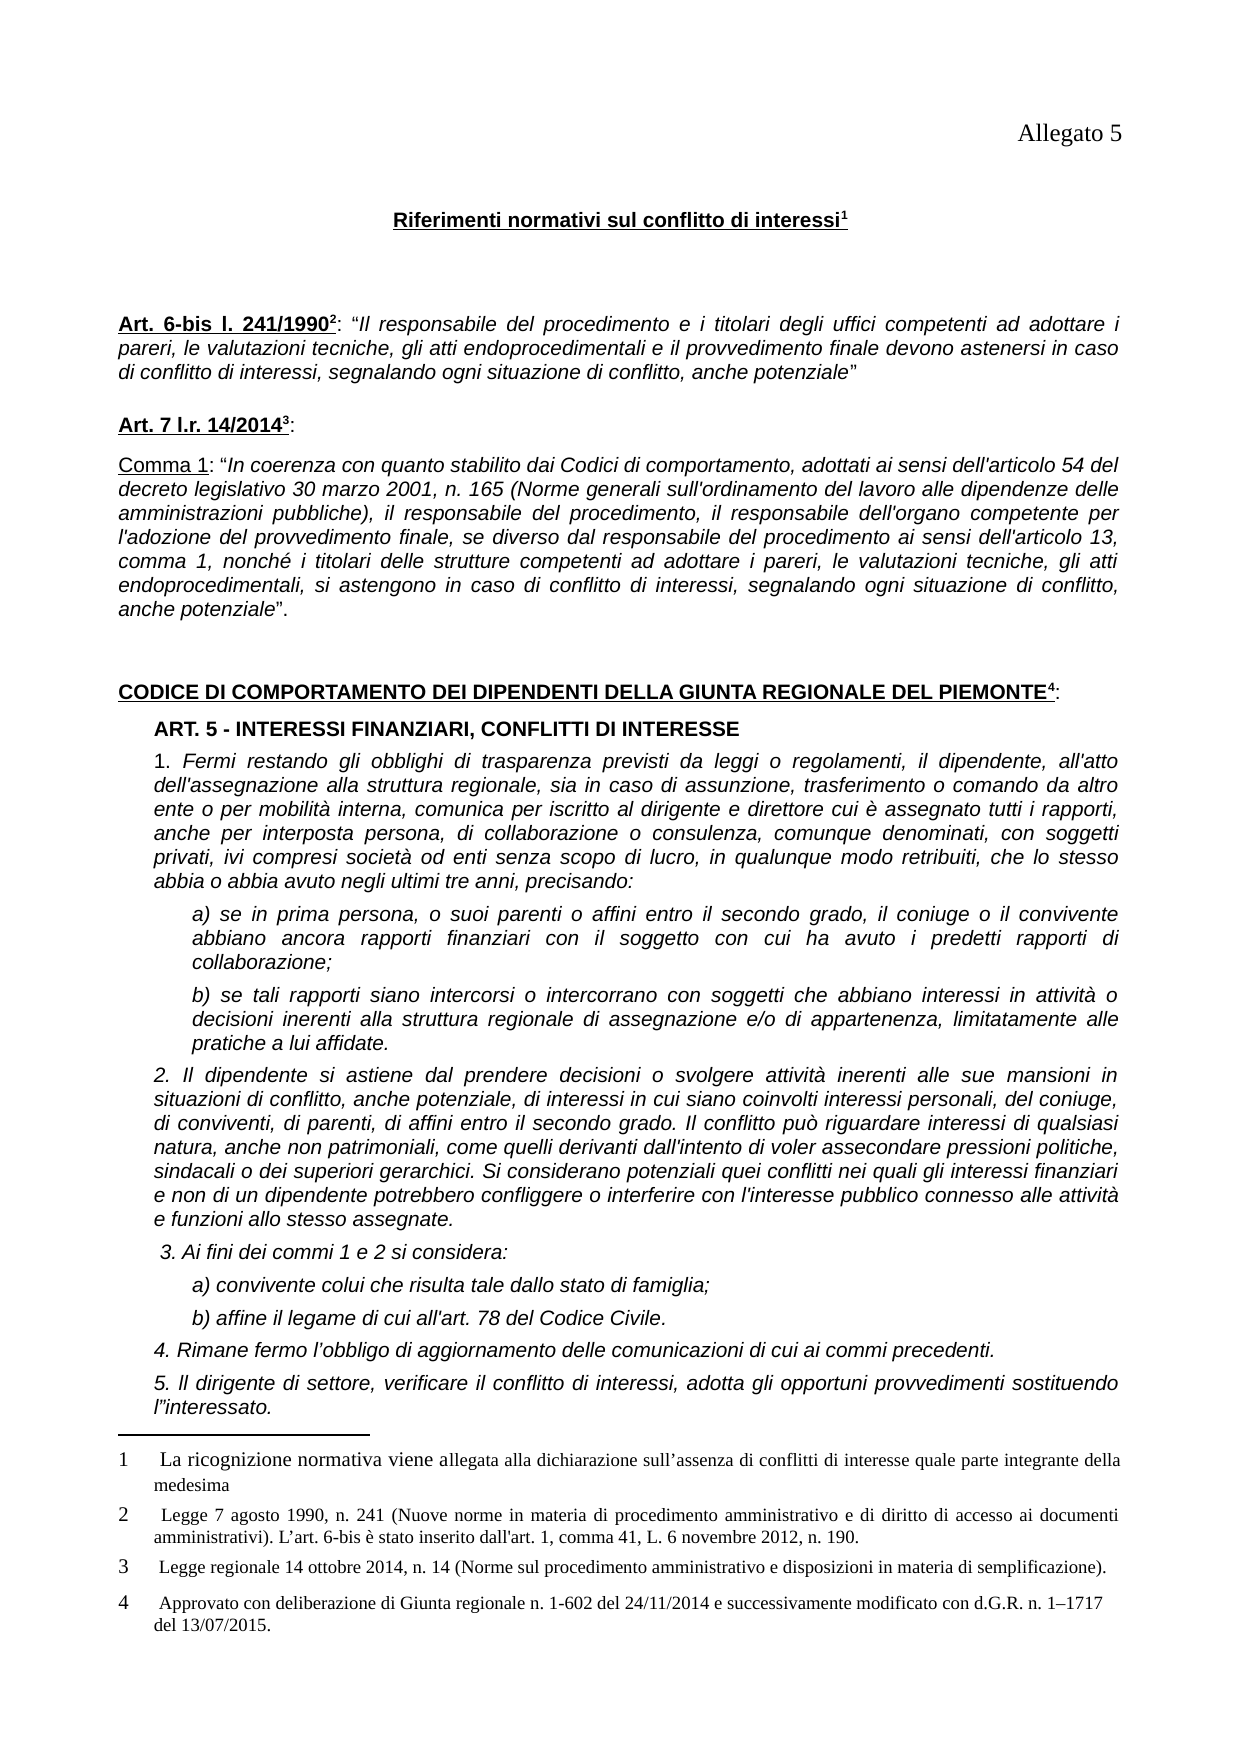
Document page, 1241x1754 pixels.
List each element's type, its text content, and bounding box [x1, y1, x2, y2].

text Legge regionale 14 ottobre 2014, n. 14 (Norme sul procedimento amministrativo e disposizioni in materia di semplificazione). [118, 1554, 1122, 1578]
text 3. Ai fini dei commi 1 e 2 si considera: [159, 1240, 1122, 1264]
text Legge 7 agosto 1990, n. 241 (Nuove norme in materia di procedimento amministrativo e di diritto di accesso ai documenti amministrativi). L’art. 6-bis è stato inserito dall'art. 1, comma 41, L. 6 novembre 2012, n. 190. [118, 1502, 1122, 1547]
text b) affine il legame di cui all'art. 78 del Codice Civile. [192, 1306, 1122, 1329]
text 5. ll dirigente di settore, verificare il conflitto di interessi, adotta gli opportuni provvedimenti sostituendo l”interessato. [153, 1371, 1122, 1419]
text ART. 5 - INTERESSI FINANZIARI, CONFLITTI DI INTERESSE [153, 716, 1122, 740]
text Comma 1: “In coerenza con quanto stabilito dai Codici di comportamento, adottati ai sensi dell'articolo 54 del decreto legislativo 30 marzo 2001, n. 165 (Norme generali sull'ordinamento del lavoro alle dipendenze delle amministrazioni pubbliche), il responsabile del procedimento, il responsabile dell'organo competente per l'adozione del provvedimento finale, se diverso dal responsabile del procedimento ai sensi dell'articolo 13, comma 1, nonché i titolari delle strutture competenti ad adottare i pareri, le valutazioni tecniche, gli atti endoprocedimentali, si astengono in caso di conflitto di interessi, segnalando ogni situazione di conflitto, anche potenziale”. [118, 453, 1122, 621]
text Art. 6-bis l. 241/1990: “Il responsabile del procedimento e i titolari degli uffici competenti ad adottare i pareri, le valutazioni tecniche, gli atti endoprocedimentali e il provvedimento finale devono astenersi in caso di conflitto di interessi, segnalando ogni situazione di conflitto, anche potenziale” [118, 312, 1122, 383]
text a) convivente colui che risulta tale dallo stato di famiglia; [192, 1273, 1122, 1297]
text Art. 7 l.r. 14/2014: [118, 413, 1122, 437]
text 2. Il dipendente si astiene dal prendere decisioni o svolgere attività inerenti alle sue mansioni in situazioni di conflitto, anche potenziale, di interessi in cui siano coinvolti interessi personali, del coniuge, di conviventi, di parenti, di affini entro il secondo grado. Il conflitto può riguardare interessi di qualsiasi natura, anche non patrimoniali, come quelli derivanti dall'intento di voler assecondare pressioni politiche, sindacali o dei superiori gerarchici. Si considerano potenziali quei conflitti nei quali gli interessi finanziari e non di un dipendente potrebbero confliggere o interferire con l'interesse pubblico connesso alle attività e funzioni allo stesso assegnate. [153, 1063, 1122, 1231]
text CODICE DI COMPORTAMENTO DEI DIPENDENTI DELLA GIUNTA REGIONALE DEL PIEMONTE: [118, 680, 1122, 704]
text Allegato 5 [118, 118, 1122, 147]
text b) se tali rapporti siano intercorsi o intercorrano con soggetti che abbiano interessi in attività o decisioni inerenti alla struttura regionale di assegnazione e/o di appartenenza, limitatamente alle pratiche a lui affidate. [192, 983, 1122, 1054]
text Riferimenti normativi sul conflitto di interessi [118, 208, 1122, 232]
text a) se in prima persona, o suoi parenti o affini entro il secondo grado, il coniuge o il convivente abbiano ancora rapporti finanziari con il soggetto con cui ha avuto i predetti rapporti di collaborazione; [192, 902, 1122, 974]
text Approvato con deliberazione di Giunta regionale n. 1-602 del 24/11/2014 e successivamente modificato con d.G.R. n. 1–1717 del 13/07/2015. [118, 1590, 1122, 1636]
text La ricognizione normativa viene allegata alla dichiarazione sull’assenza di conflitti di interesse quale parte integrante della medesima [118, 1447, 1122, 1496]
text 1. Fermi restando gli obblighi di trasparenza previsti da leggi o regolamenti, il dipendente, all'atto dell'assegnazione alla struttura regionale, sia in caso di assunzione, trasferimento o comando da altro ente o per mobilità interna, comunica per iscritto al dirigente e direttore cui è assegnato tutti i rapporti, anche per interposta persona, di collaborazione o consulenza, comunque denominati, con soggetti privati, ivi compresi società od enti senza scopo di lucro, in qualunque modo retribuiti, che lo stesso abbia o abbia avuto negli ultimi tre anni, precisando: [153, 749, 1122, 893]
text 4. Rimane fermo l’obbligo di aggiornamento delle comunicazioni di cui ai commi precedenti. [153, 1338, 1122, 1362]
